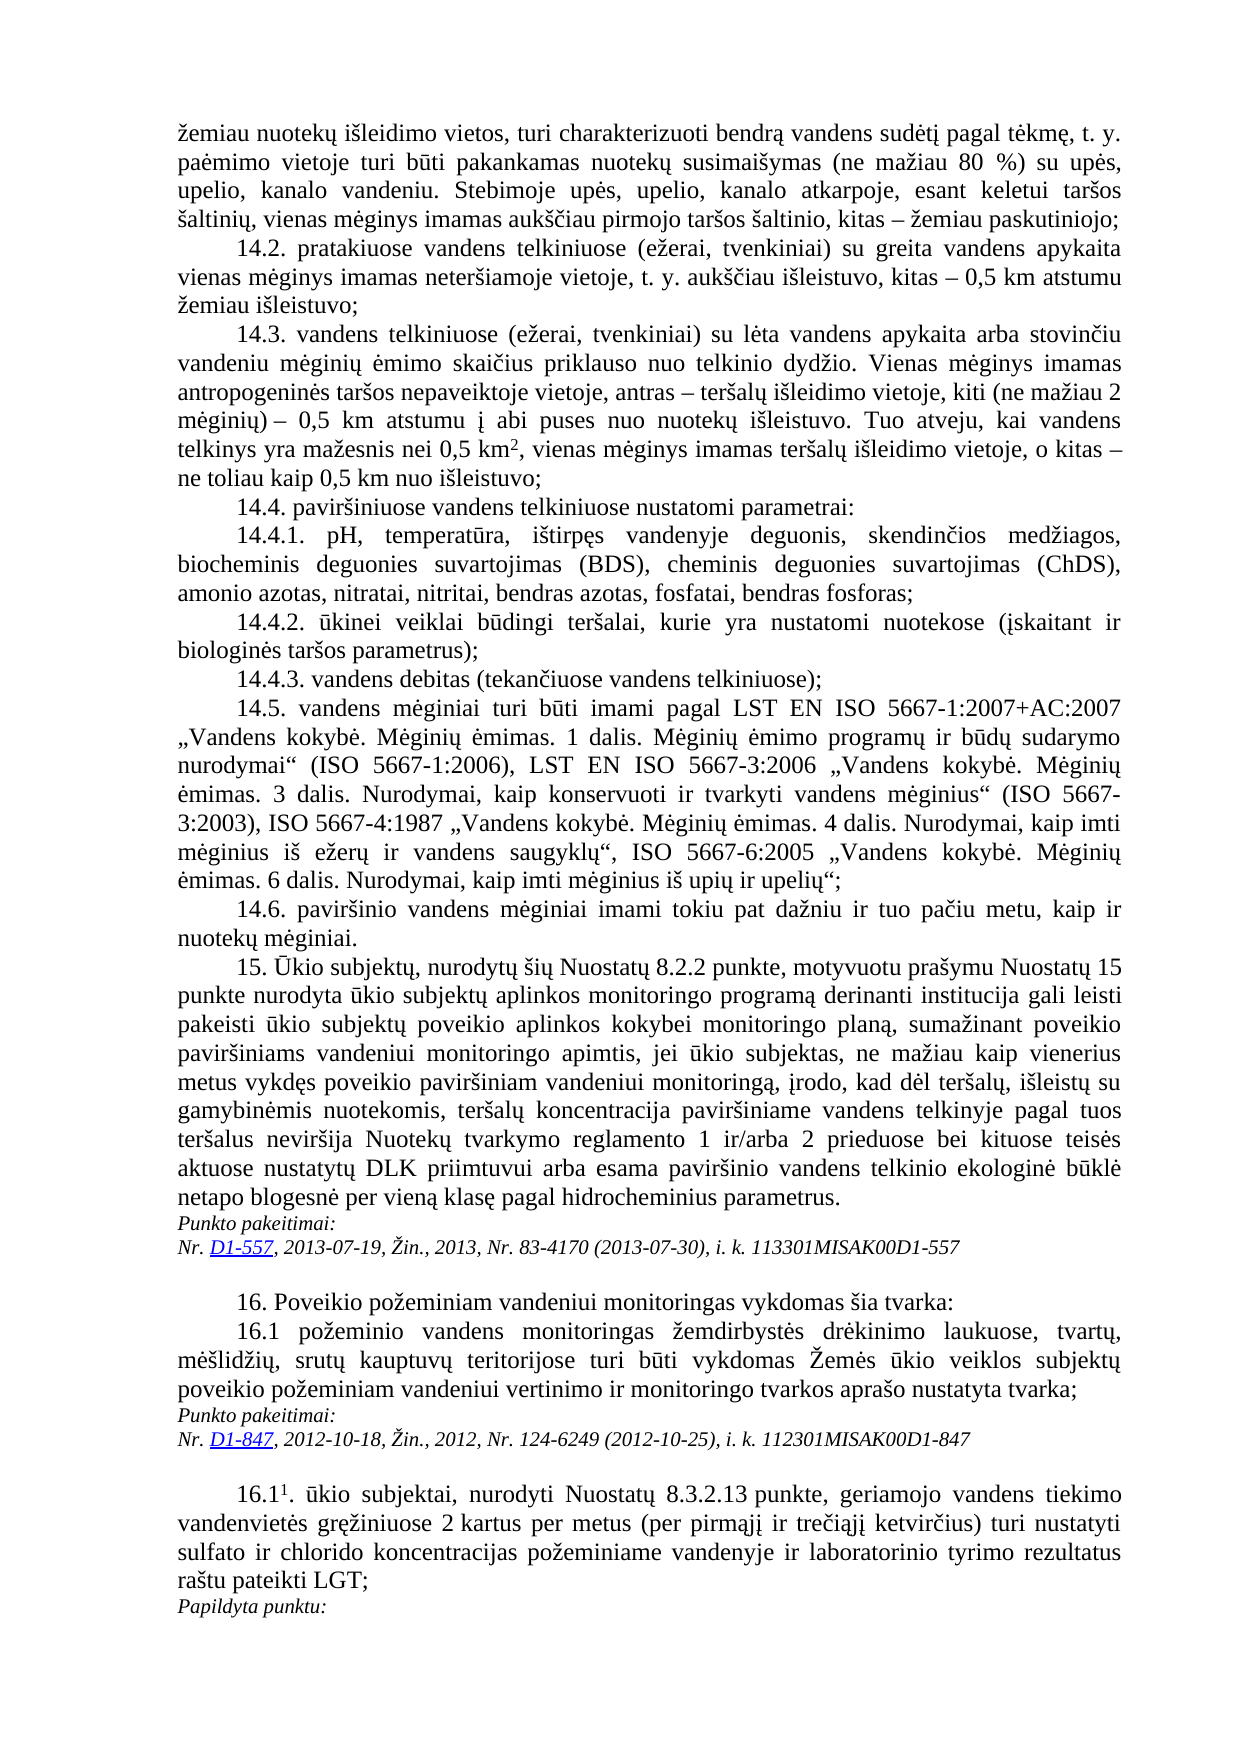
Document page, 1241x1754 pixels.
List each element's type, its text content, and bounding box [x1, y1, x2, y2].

text Papildyta punktu: [177, 1594, 1122, 1618]
text 14.2. pratakiuose vandens telkiniuose (ežerai, tvenkiniai) su greita vandens apykaita vienas mėginys imamas neteršiamoje vietoje, t. y. aukščiau išleistuvo, kitas – 0,5 km atstumu žemiau išleistuvo; [177, 233, 1122, 319]
text 15. Ūkio subjektų, nurodytų šių Nuostatų 8.2.2 punkte, motyvuotu prašymu Nuostatų 15 punkte nurodyta ūkio subjektų aplinkos monitoringo programą derinanti institucija gali leisti pakeisti ūkio subjektų poveikio aplinkos kokybei monitoringo planą, sumažinant poveikio paviršiniams vandeniui monitoringo apimtis, jei ūkio subjektas, ne mažiau kaip vienerius metus vykdęs poveikio paviršiniam vandeniui monitoringą, įrodo, kad dėl teršalų, išleistų su gamybinėmis nuotekomis, teršalų koncentracija paviršiniame vandens telkinyje pagal tuos teršalus neviršija Nuotekų tvarkymo reglamento 1 ir/arba 2 prieduose bei kituose teisės aktuose nustatytų DLK priimtuvui arba esama paviršinio vandens telkinio ekologinė būklė netapo blogesnė per vieną klasę pagal hidrocheminius parametrus. [177, 952, 1122, 1211]
text 16.1 požeminio vandens monitoringas žemdirbystės drėkinimo laukuose, tvartų, mėšlidžių, srutų kauptuvų teritorijose turi būti vykdomas Žemės ūkio veiklos subjektų poveikio požeminiam vandeniui vertinimo ir monitoringo tvarkos aprašo nustatyta tvarka; [177, 1316, 1122, 1402]
text 14.5. vandens mėginiai turi būti imami pagal LST EN ISO 5667-1:2007+AC:2007 „Vandens kokybė. Mėginių ėmimas. 1 dalis. Mėginių ėmimo programų ir būdų sudarymo nurodymai“ (ISO 5667-1:2006), LST EN ISO 5667-3:2006 „Vandens kokybė. Mėginių ėmimas. 3 dalis. Nurodymai, kaip konservuoti ir tvarkyti vandens mėginius“ (ISO 5667-3:2003), ISO 5667-4:1987 „Vandens kokybė. Mėginių ėmimas. 4 dalis. Nurodymai, kaip imti mėginius iš ežerų ir vandens saugyklų“, ISO 5667-6:2005 „Vandens kokybė. Mėginių ėmimas. 6 dalis. Nurodymai, kaip imti mėginius iš upių ir upelių“; [177, 693, 1122, 894]
text 14.3. vandens telkiniuose (ežerai, tvenkiniai) su lėta vandens apykaita arba stovinčiu vandeniu mėginių ėmimo skaičius priklauso nuo telkinio dydžio. Vienas mėginys imamas antropogeninės taršos nepaveiktoje vietoje, antras – teršalų išleidimo vietoje, kiti (ne mažiau 2 mėginių) – 0,5 km atstumu į abi puses nuo nuotekų išleistuvo. Tuo atveju, kai vandens telkinys yra mažesnis nei 0,5 km2, vienas mėginys imamas teršalų išleidimo vietoje, o kitas – ne toliau kaip 0,5 km nuo išleistuvo; [177, 319, 1122, 492]
text 14.4. paviršiniuose vandens telkiniuose nustatomi parametrai: [177, 492, 1122, 521]
text 14.6. paviršinio vandens mėginiai imami tokiu pat dažniu ir tuo pačiu metu, kaip ir nuotekų mėginiai. [177, 894, 1122, 952]
text Nr. D1-557, 2013-07-19, Žin., 2013, Nr. 83-4170 (2013-07-30), i. k. 113301MISAK00D1-557 [177, 1235, 1122, 1259]
text 14.4.2. ūkinei veiklai būdingi teršalai, kurie yra nustatomi nuotekose (įskaitant ir biologinės taršos parametrus); [177, 607, 1122, 664]
text 14.4.3. vandens debitas (tekančiuose vandens telkiniuose); [177, 664, 1122, 693]
text Nr. D1-847, 2012-10-18, Žin., 2012, Nr. 124-6249 (2012-10-25), i. k. 112301MISAK00D1-847 [177, 1427, 1122, 1451]
text Punkto pakeitimai: [177, 1211, 1122, 1235]
text Punkto pakeitimai: [177, 1402, 1122, 1427]
text žemiau nuotekų išleidimo vietos, turi charakterizuoti bendrą vandens sudėtį pagal tėkmę, t. y. paėmimo vietoje turi būti pakankamas nuotekų susimaišymas (ne mažiau 80 %) su upės, upelio, kanalo vandeniu. Stebimoje upės, upelio, kanalo atkarpoje, esant keletui taršos šaltinių, vienas mėginys imamas aukščiau pirmojo taršos šaltinio, kitas – žemiau paskutiniojo; [177, 118, 1122, 233]
text 14.4.1. pH, temperatūra, ištirpęs vandenyje deguonis, skendinčios medžiagos, biocheminis deguonies suvartojimas (BDS), cheminis deguonies suvartojimas (ChDS), amonio azotas, nitratai, nitritai, bendras azotas, fosfatai, bendras fosforas; [177, 521, 1122, 607]
text 16. Poveikio požeminiam vandeniui monitoringas vykdomas šia tvarka: [177, 1287, 1122, 1316]
text 16.11. ūkio subjektai, nurodyti Nuostatų 8.3.2.13 punkte, geriamojo vandens tiekimo vandenvietės gręžiniuose 2 kartus per metus (per pirmąjį ir trečiąjį ketvirčius) turi nustatyti sulfato ir chlorido koncentracijas požeminiame vandenyje ir laboratorinio tyrimo rezultatus raštu pateikti LGT; [177, 1479, 1122, 1594]
